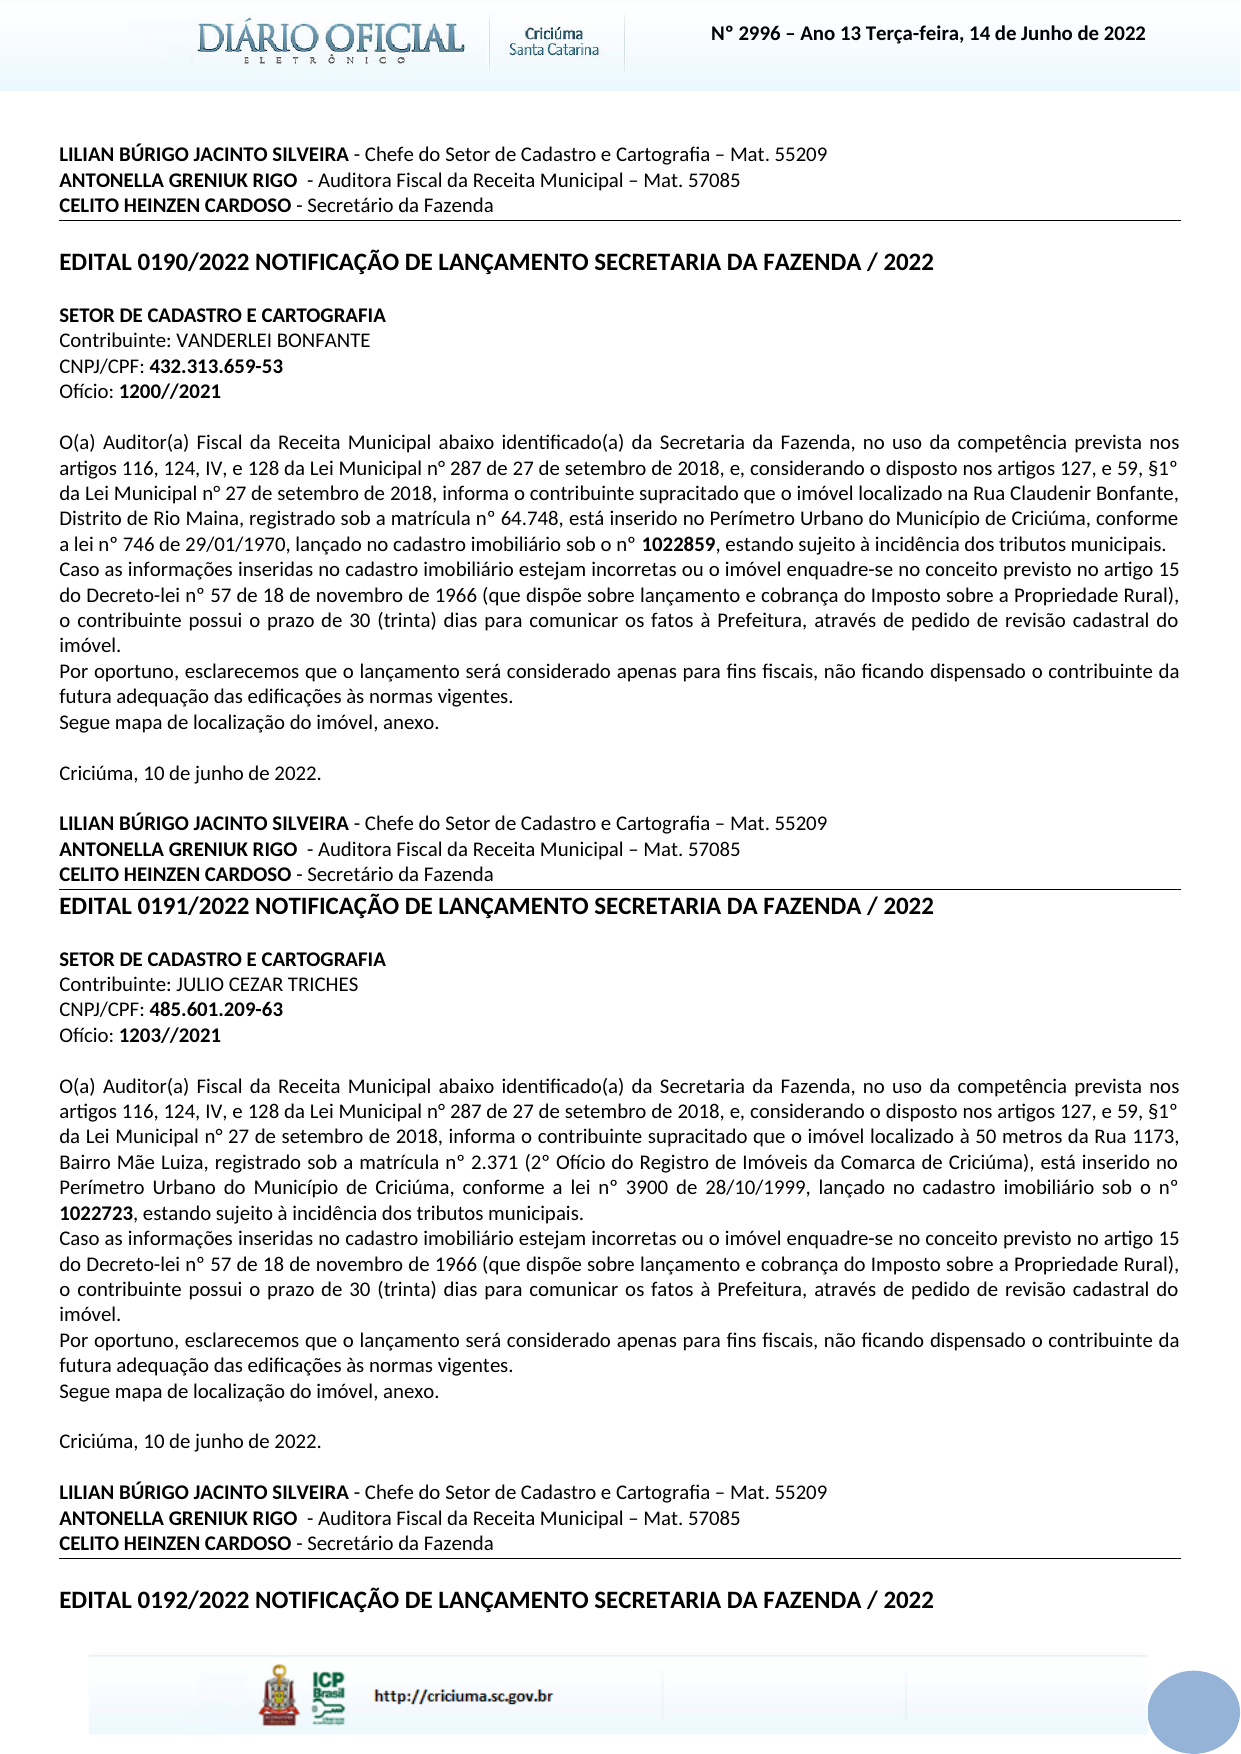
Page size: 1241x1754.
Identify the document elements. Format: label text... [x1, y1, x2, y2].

text EDITAL 0191/2022 NOTIFICAÇÃO DE LANÇAMENTO SECRETARIA DA FAZENDA / 2022 [59, 890, 1181, 920]
text ANTONELLA GRENIUK RIGO - Auditora Fiscal da Receita Municipal – Mat. 57085 [59, 836, 1181, 861]
text O(a) Auditor(a) Fiscal da Receita Municipal abaixo identificado(a) da Secretaria da Fazenda, no uso da competência prevista nos artigos 116, 124, IV, e 128 da Lei Municipal n° 287 de 27 de setembro de 2018, e, considerando o disposto nos artigos 127, e 59, §1º da Lei Municipal n° 27 de setembro de 2018, informa o contribuinte supracitado que o imóvel localizado na Rua Claudenir Bonfante, Distrito de Rio Maina, registrado sob a matrícula nº 64.748, está inserido no Perímetro Urbano do Município de Criciúma, conforme a lei nº 746 de 29/01/1970, lançado no cadastro imobiliário sob o nº 1022859, estando sujeito à incidência dos tributos municipais. [59, 429, 1181, 556]
text ANTONELLA GRENIUK RIGO - Auditora Fiscal da Receita Municipal – Mat. 57085 [59, 167, 1181, 192]
text EDITAL 0192/2022 NOTIFICAÇÃO DE LANÇAMENTO SECRETARIA DA FAZENDA / 2022 [59, 1584, 1181, 1615]
text Setor de Cadastro e Cartografia [59, 302, 1181, 328]
text EDITAL 0190/2022 NOTIFICAÇÃO DE LANÇAMENTO SECRETARIA DA FAZENDA / 2022 [59, 246, 1181, 277]
text Caso as informações inseridas no cadastro imobiliário estejam incorretas ou o imóvel enquadre-se no conceito previsto no artigo 15 do Decreto-lei nº 57 de 18 de novembro de 1966 (que dispõe sobre lançamento e cobrança do Imposto sobre a Propriedade Rural), o contribuinte possui o prazo de 30 (trinta) dias para comunicar os fatos à Prefeitura, através de pedido de revisão cadastral do imóvel. [59, 1225, 1181, 1327]
text CNPJ/CPF: 432.313.659-53 [59, 353, 1181, 378]
text Setor de Cadastro e Cartografia [59, 946, 1181, 971]
text Contribuinte: JULIO CEZAR TRICHES [59, 971, 1181, 997]
text LILIAN BÚRIGO JACINTO SILVEIRA - Chefe do Setor de Cadastro e Cartografia – Mat. 55209 [59, 1479, 1181, 1505]
text LILIAN BÚRIGO JACINTO SILVEIRA - Chefe do Setor de Cadastro e Cartografia – Mat. 55209 [59, 811, 1181, 836]
text Ofício: 1200//2021 [59, 378, 1181, 404]
text Por oportuno, esclarecemos que o lançamento será considerado apenas para fins fiscais, não ficando dispensado o contribuinte da futura adequação das edificações às normas vigentes. [59, 658, 1181, 709]
text Caso as informações inseridas no cadastro imobiliário estejam incorretas ou o imóvel enquadre-se no conceito previsto no artigo 15 do Decreto-lei nº 57 de 18 de novembro de 1966 (que dispõe sobre lançamento e cobrança do Imposto sobre a Propriedade Rural), o contribuinte possui o prazo de 30 (trinta) dias para comunicar os fatos à Prefeitura, através de pedido de revisão cadastral do imóvel. [59, 556, 1181, 658]
text LILIAN BÚRIGO JACINTO SILVEIRA - Chefe do Setor de Cadastro e Cartografia – Mat. 55209 [59, 141, 1181, 167]
text Por oportuno, esclarecemos que o lançamento será considerado apenas para fins fiscais, não ficando dispensado o contribuinte da futura adequação das edificações às normas vigentes. [59, 1327, 1181, 1378]
text CELITO HEINZEN CARDOSO - Secretário da Fazenda [59, 861, 1181, 889]
text Criciúma, 10 de junho de 2022. [59, 1429, 1181, 1454]
text O(a) Auditor(a) Fiscal da Receita Municipal abaixo identificado(a) da Secretaria da Fazenda, no uso da competência prevista nos artigos 116, 124, IV, e 128 da Lei Municipal n° 287 de 27 de setembro de 2018, e, considerando o disposto nos artigos 127, e 59, §1º da Lei Municipal n° 27 de setembro de 2018, informa o contribuinte supracitado que o imóvel localizado à 50 metros da Rua 1173, Bairro Mãe Luiza, registrado sob a matrícula nº 2.371 (2º Ofício do Registro de Imóveis da Comarca de Criciúma), está inserido no Perímetro Urbano do Município de Criciúma, conforme a lei nº 3900 de 28/10/1999, lançado no cadastro imobiliário sob o nº 1022723, estando sujeito à incidência dos tributos municipais. [59, 1073, 1181, 1225]
text Segue mapa de localização do imóvel, anexo. [59, 709, 1181, 734]
text CNPJ/CPF: 485.601.209-63 [59, 997, 1181, 1022]
text ANTONELLA GRENIUK RIGO - Auditora Fiscal da Receita Municipal – Mat. 57085 [59, 1505, 1181, 1530]
text Segue mapa de localização do imóvel, anexo. [59, 1378, 1181, 1403]
text CELITO HEINZEN CARDOSO - Secretário da Fazenda [59, 192, 1181, 220]
text Contribuinte: VANDERLEI BONFANTE [59, 328, 1181, 353]
text Criciúma, 10 de junho de 2022. [59, 760, 1181, 785]
text Ofício: 1203//2021 [59, 1022, 1181, 1047]
text CELITO HEINZEN CARDOSO - Secretário da Fazenda [59, 1530, 1181, 1558]
